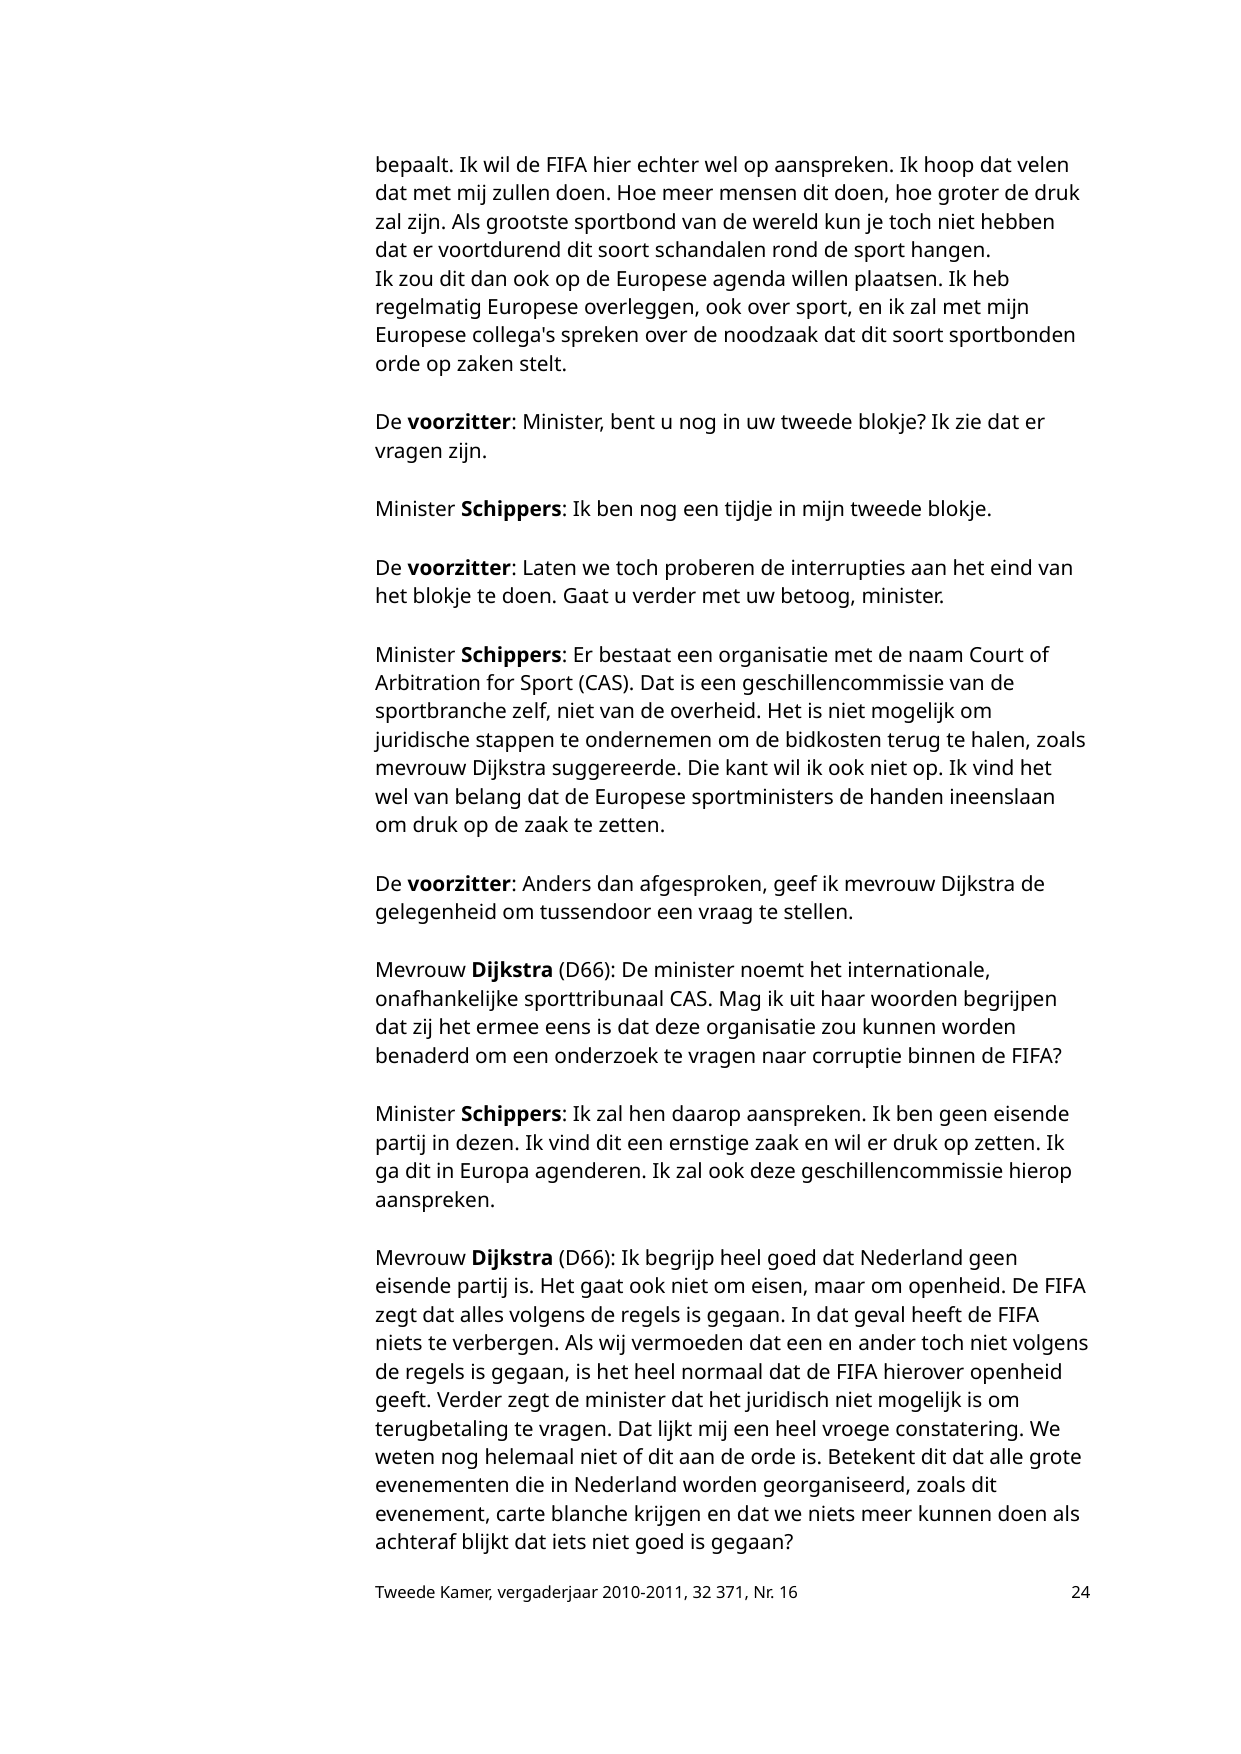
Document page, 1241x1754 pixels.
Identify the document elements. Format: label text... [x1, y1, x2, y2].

text bepaalt. Ik wil de FIFA hier echter wel op aanspreken. Ik hoop dat velen dat met mij zullen doen. Hoe meer mensen dit doen, hoe groter de druk zal zijn. Als grootste sportbond van de wereld kun je toch niet hebben dat er voortdurend dit soort schandalen rond de sport hangen. [375, 150, 1090, 264]
text De voorzitter: Laten we toch proberen de interrupties aan het eind van het blokje te doen. Gaat u verder met uw betoog, minister. [375, 553, 1090, 610]
text De voorzitter: Anders dan afgesproken, geef ik mevrouw Dijkstra de gelegenheid om tussendoor een vraag te stellen. [375, 869, 1090, 926]
text Minister Schippers: Ik zal hen daarop aanspreken. Ik ben geen eisende partij in dezen. Ik vind dit een ernstige zaak en wil er druk op zetten. Ik ga dit in Europa agenderen. Ik zal ook deze geschillencommissie hierop aanspreken. [375, 1099, 1090, 1213]
text Minister Schippers: Er bestaat een organisatie met de naam Court of Arbitration for Sport (CAS). Dat is een geschillencommissie van de sportbranche zelf, niet van de overheid. Het is niet mogelijk om juridische stappen te ondernemen om de bidkosten terug te halen, zoals mevrouw Dijkstra suggereerde. Die kant wil ik ook niet op. Ik vind het wel van belang dat de Europese sportministers de handen ineenslaan om druk op de zaak te zetten. [375, 640, 1090, 839]
text Minister Schippers: Ik ben nog een tijdje in mijn tweede blokje. [375, 494, 1090, 523]
text Ik zou dit dan ook op de Europese agenda willen plaatsen. Ik heb regelmatig Europese overleggen, ook over sport, en ik zal met mijn Europese collega's spreken over de noodzaak dat dit soort sportbonden orde op zaken stelt. [375, 264, 1090, 377]
text Mevrouw Dijkstra (D66): Ik begrijp heel goed dat Nederland geen eisende partij is. Het gaat ook niet om eisen, maar om openheid. De FIFA zegt dat alles volgens de regels is gegaan. In dat geval heeft de FIFA niets te verbergen. Als wij vermoeden dat een en ander toch niet volgens de regels is gegaan, is het heel normaal dat de FIFA hierover openheid geeft. Verder zegt de minister dat het juridisch niet mogelijk is om terugbetaling te vragen. Dat lijkt mij een heel vroege constatering. We weten nog helemaal niet of dit aan de orde is. Betekent dit dat alle grote evenementen die in Nederland worden georganiseerd, zoals dit evenement, carte blanche krijgen en dat we niets meer kunnen doen als achteraf blijkt dat iets niet goed is gegaan? [375, 1243, 1090, 1556]
text Mevrouw Dijkstra (D66): De minister noemt het internationale, onafhankelijke sporttribunaal CAS. Mag ik uit haar woorden begrijpen dat zij het ermee eens is dat deze organisatie zou kunnen worden benaderd om een onderzoek te vragen naar corruptie binnen de FIFA? [375, 956, 1090, 1069]
text De voorzitter: Minister, bent u nog in uw tweede blokje? Ik zie dat er vragen zijn. [375, 407, 1090, 464]
